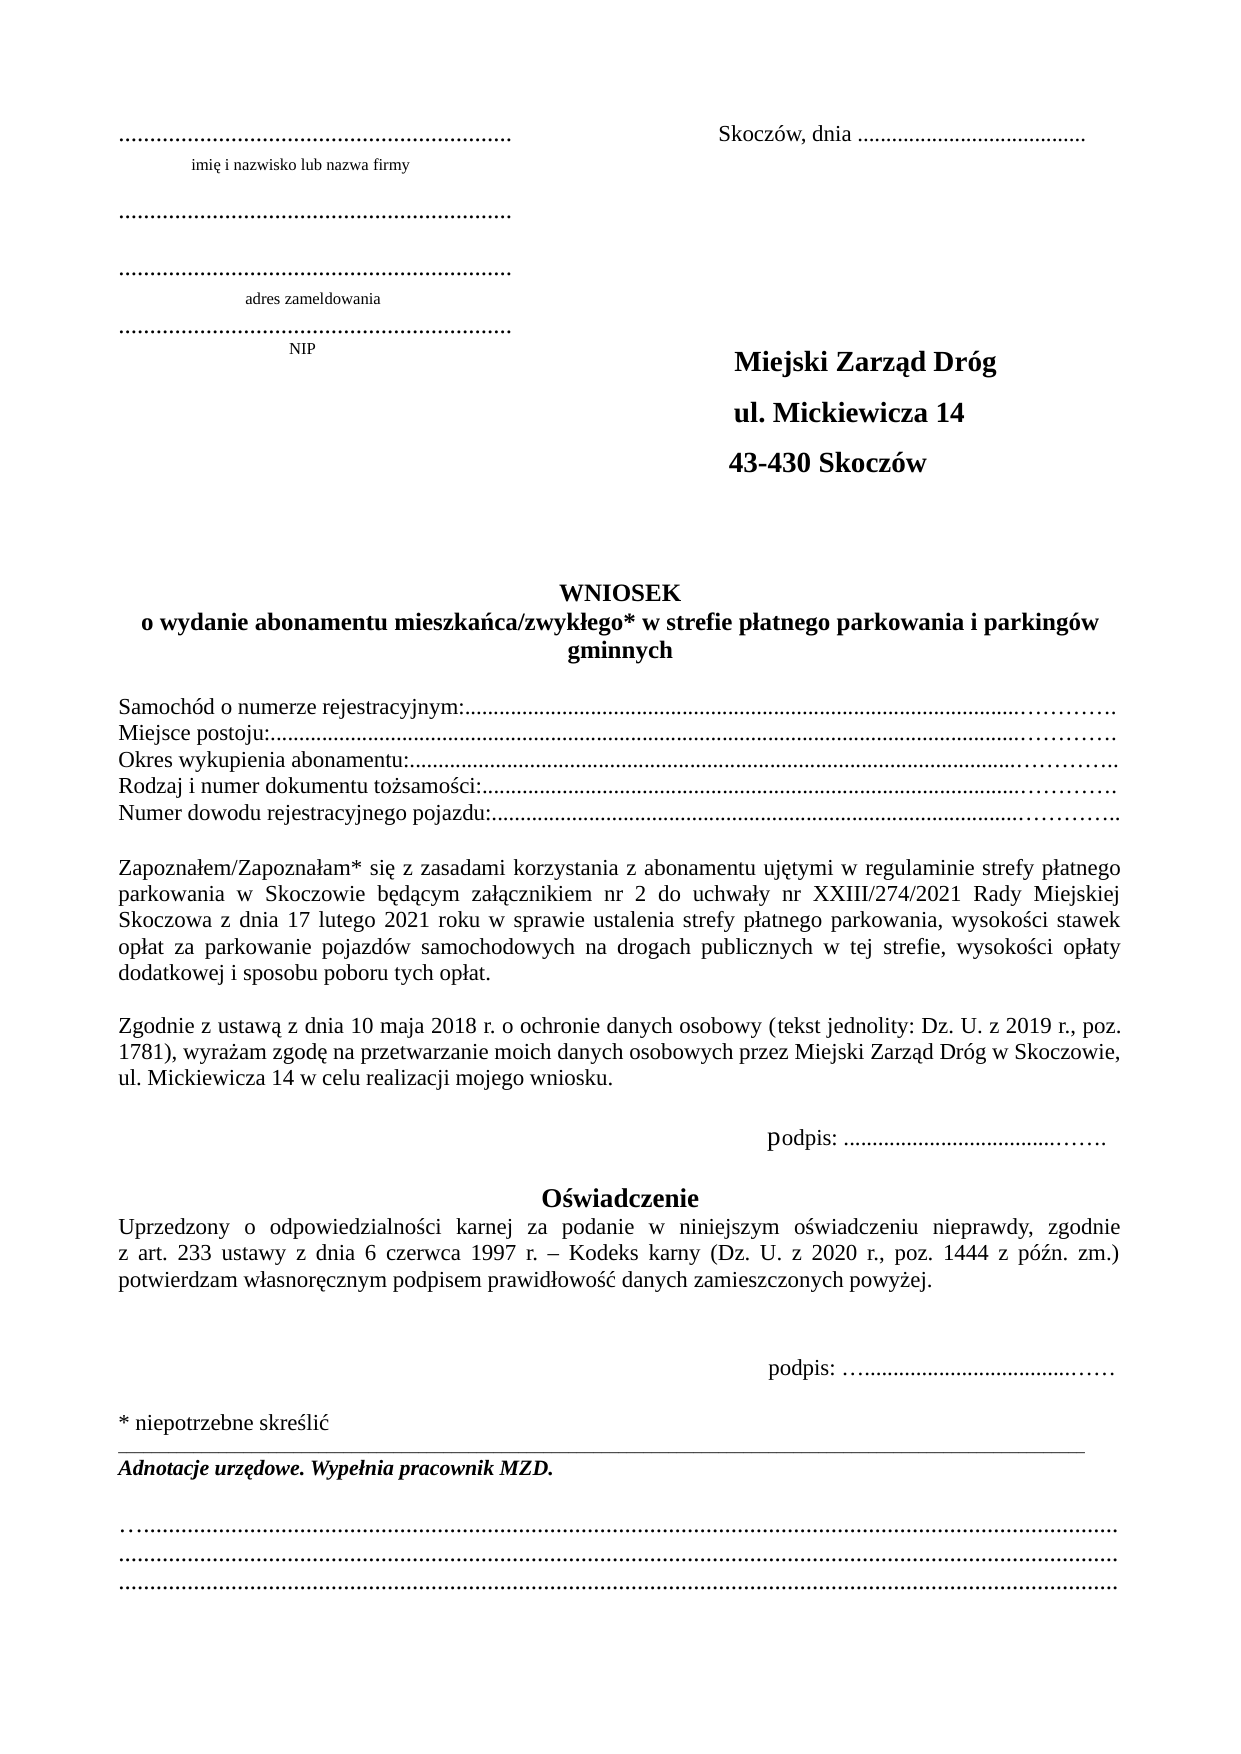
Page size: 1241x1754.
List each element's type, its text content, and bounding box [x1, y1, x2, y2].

text 43-430 Skoczów [677, 445, 1053, 479]
text Samochód o numerze rejestracyjnym:.................................................................................................…………. [118, 693, 1122, 719]
text Adnotacje urzędowe. Wypełnia pracownik MZD. [118, 1455, 1122, 1480]
text Miejsce postoju:...................................................................................................................................…………. [118, 719, 1122, 746]
text Miejski Zarząd Dróg [677, 344, 1053, 378]
text Okres wykupienia abonamentu:..........................................................................................................………….. [118, 746, 1122, 772]
text Numer dowodu rejestracyjnego pojazdu:............................................................................................………….. [118, 798, 1122, 825]
text Rodzaj i numer dokumentu tożsamości:..............................................................................................…………. [118, 772, 1122, 798]
text Uprzedzony o odpowiedzialności karnej za podanie w niniejszym oświadczeniu nieprawdy, zgodnie z art. 233 ustawy z dnia 6 czerwca 1997 r. – Kodeks karny (Dz. U. z 2020 r., poz. 1444 z późn. zm.) potwierdzam własnoręcznym podpisem prawidłowość danych zamieszczonych powyżej. [118, 1213, 1122, 1292]
text ............................................................... [118, 195, 1122, 223]
text podpis: …....................................…… [118, 1349, 1122, 1381]
text ul. Mickiewicza 14 [677, 395, 1053, 428]
text * niepotrzebne skreślić [118, 1409, 1122, 1436]
text Zapoznałem/Zapoznałam* się z zasadami korzystania z abonamentu ujętymi w regulaminie strefy płatnego parkowania w Skoczowie będącym załącznikiem nr 2 do uchwały nr XXIII/274/2021 Rady Miejskiej Skoczowa z dnia 17 lutego 2021 roku w sprawie ustalenia strefy płatnego parkowania, wysokości stawek opłat za parkowanie pojazdów samochodowych na drogach publicznych w tej strefie, wysokości opłaty dodatkowej i sposobu poboru tych opłat. [118, 854, 1122, 985]
text Oświadczenie [118, 1182, 1122, 1213]
text WNIOSEK [118, 578, 1122, 607]
text Zgodnie z ustawą z dnia 10 maja 2018 r. o ochronie danych osobowy (tekst jednolity: Dz. U. z 2019 r., poz. 1781), wyrażam zgodę na przetwarzanie moich danych osobowych przez Miejski Zarząd Dróg w Skoczowie, ul. Mickiewicza 14 w celu realizacji mojego wniosku. [118, 1012, 1122, 1091]
text ............................................................... Skoczów, dnia ........................................ [118, 118, 1122, 147]
text [1063, 338, 1122, 358]
text ____________________________________________________________________________________________________________________ [118, 1436, 1122, 1455]
text ............................................................... [118, 252, 1122, 281]
text imię i nazwisko lub nazwa firmy [118, 147, 1122, 176]
text podpis: .....................................……. [118, 1119, 1122, 1151]
text adres zameldowania [118, 281, 1122, 310]
text …............................................................................................................................................................................................................................................................................................................................................................................................................................................................................................ [118, 1509, 1122, 1595]
text o wydanie abonamentu mieszkańca/zwykłego* w strefie płatnego parkowania i parkingów gminnych [118, 607, 1122, 664]
text NIP [118, 338, 668, 358]
text ............................................................... [118, 310, 1122, 533]
